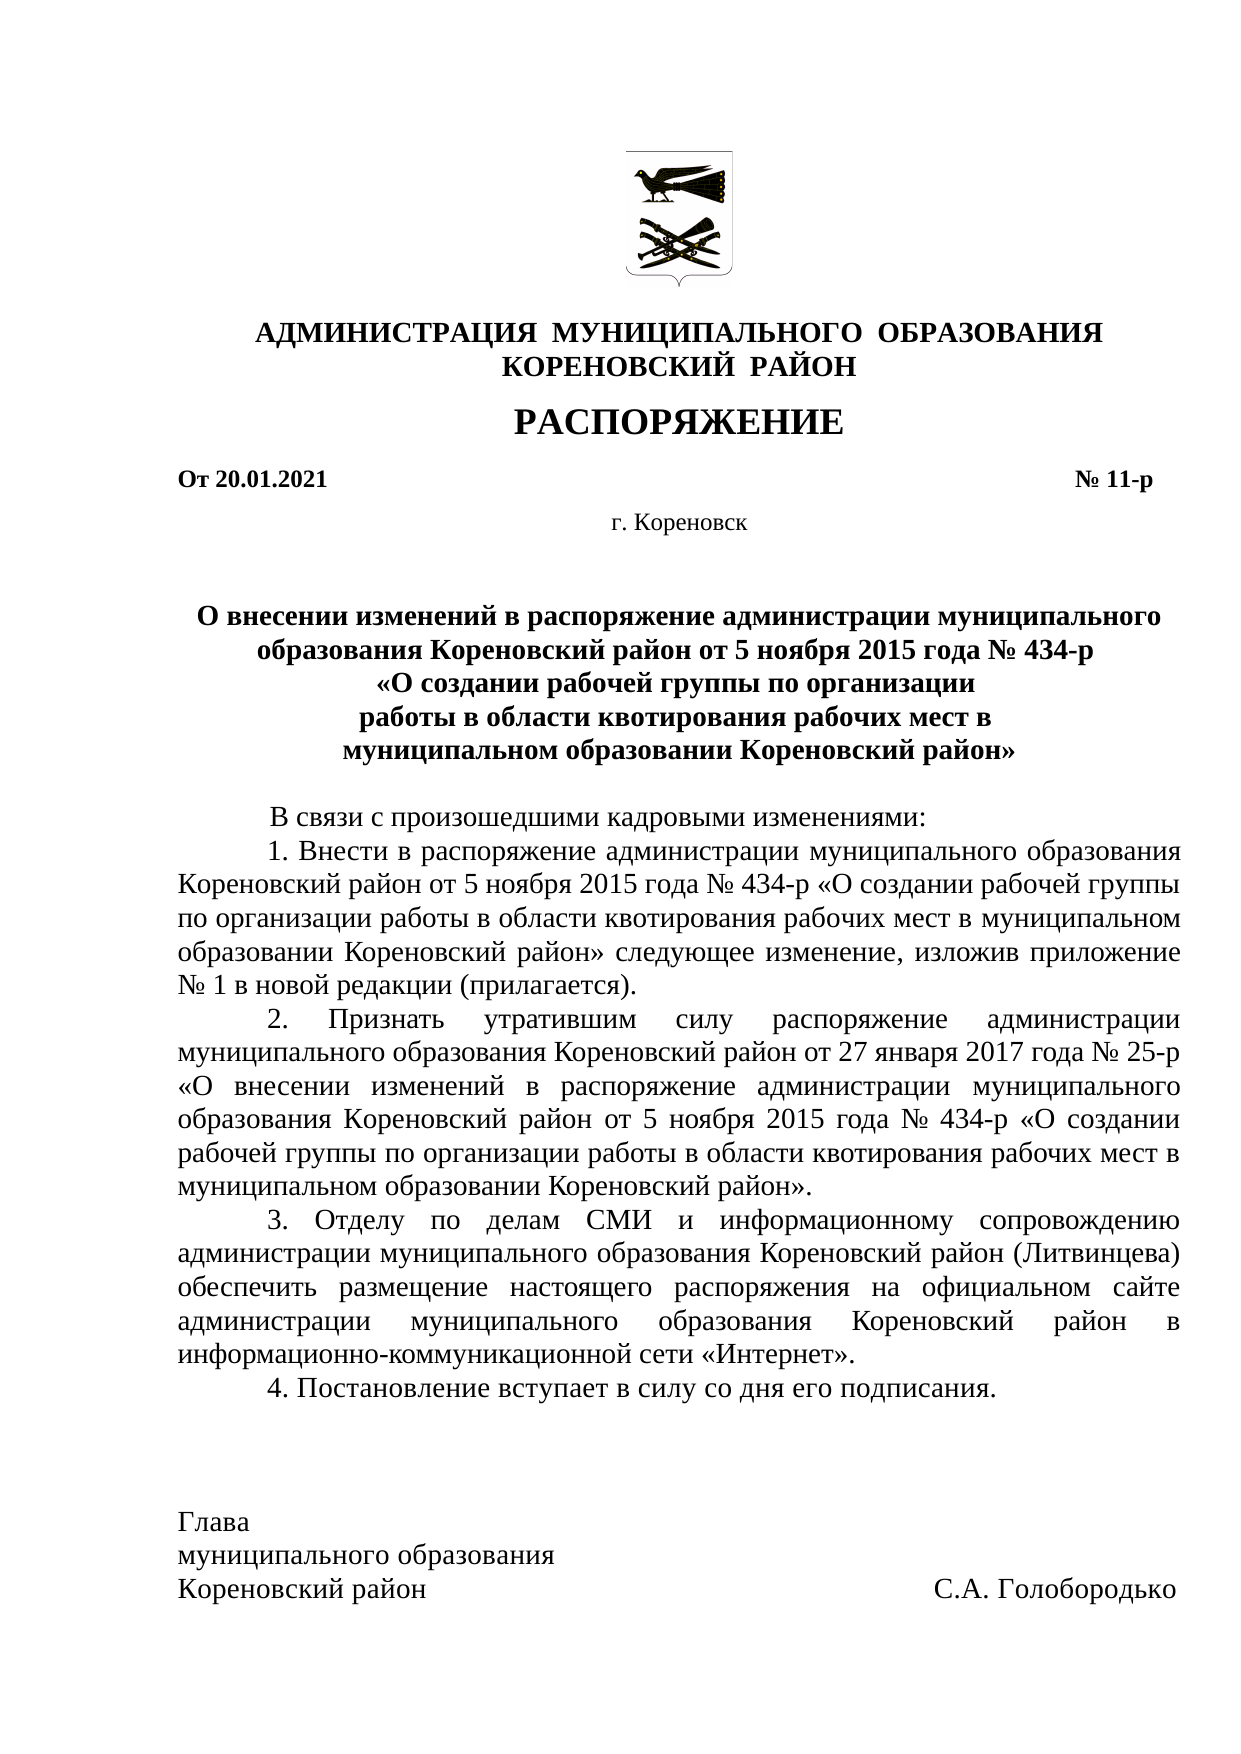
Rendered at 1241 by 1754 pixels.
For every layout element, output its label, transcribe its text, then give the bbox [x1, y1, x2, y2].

text муниципальном образовании Кореновский район» [177, 732, 1181, 766]
subtitle РАСПОРЯЖЕНИЕ [177, 399, 1181, 442]
text работы в области квотирования рабочих мест в [177, 699, 1181, 732]
text 3. Отделу по делам СМИ и информационному сопровождению администрации муниципального образования Кореновский район (Литвинцева) обеспечить размещение настоящего распоряжения на официальном сайте администрации муниципального образования Кореновский район в информационно-коммуникационной сети «Интернет». [177, 1202, 1181, 1370]
text О внесении изменений в распоряжение администрации муниципального образования Кореновский район от 5 ноября 2015 года № 434-р [177, 598, 1181, 665]
text Кореновский район С.А. Голобородько [177, 1571, 1181, 1604]
text г. Кореновск [177, 507, 1181, 536]
text «О создании рабочей группы по организации [177, 665, 1181, 699]
text В связи с произошедшими кадровыми изменениями: [177, 799, 1181, 833]
picture [626, 151, 733, 287]
text муниципального образования [177, 1537, 1181, 1571]
text Глава [177, 1504, 1181, 1537]
text 2. Признать утратившим силу распоряжение администрации муниципального образования Кореновский район от 27 января 2017 года № 25-р «О внесении изменений в распоряжение администрации муниципального образования Кореновский район от 5 ноября 2015 года № 434-р «О создании рабочей группы по организации работы в области квотирования рабочих мест в муниципальном образовании Кореновский район». [177, 1001, 1181, 1202]
text От 20.01.2021 № 11-р [177, 464, 1181, 493]
text 4. Постановление вступает в силу со дня его подписания. [177, 1370, 1181, 1403]
subtitle АДМИНИСТРАЦИЯ МУНИЦИПАЛЬНОГО ОБРАЗОВАНИЯ [177, 316, 1181, 349]
subtitle КОРЕНОВСКИЙ РАЙОН [177, 349, 1181, 383]
text 1. Внести в распоряжение администрации муниципального образования Кореновский район от 5 ноября 2015 года № 434-р «О создании рабочей группы по организации работы в области квотирования рабочих мест в муниципальном образовании Кореновский район» следующее изменение, изложив приложение № 1 в новой редакции (прилагается). [177, 833, 1181, 1001]
